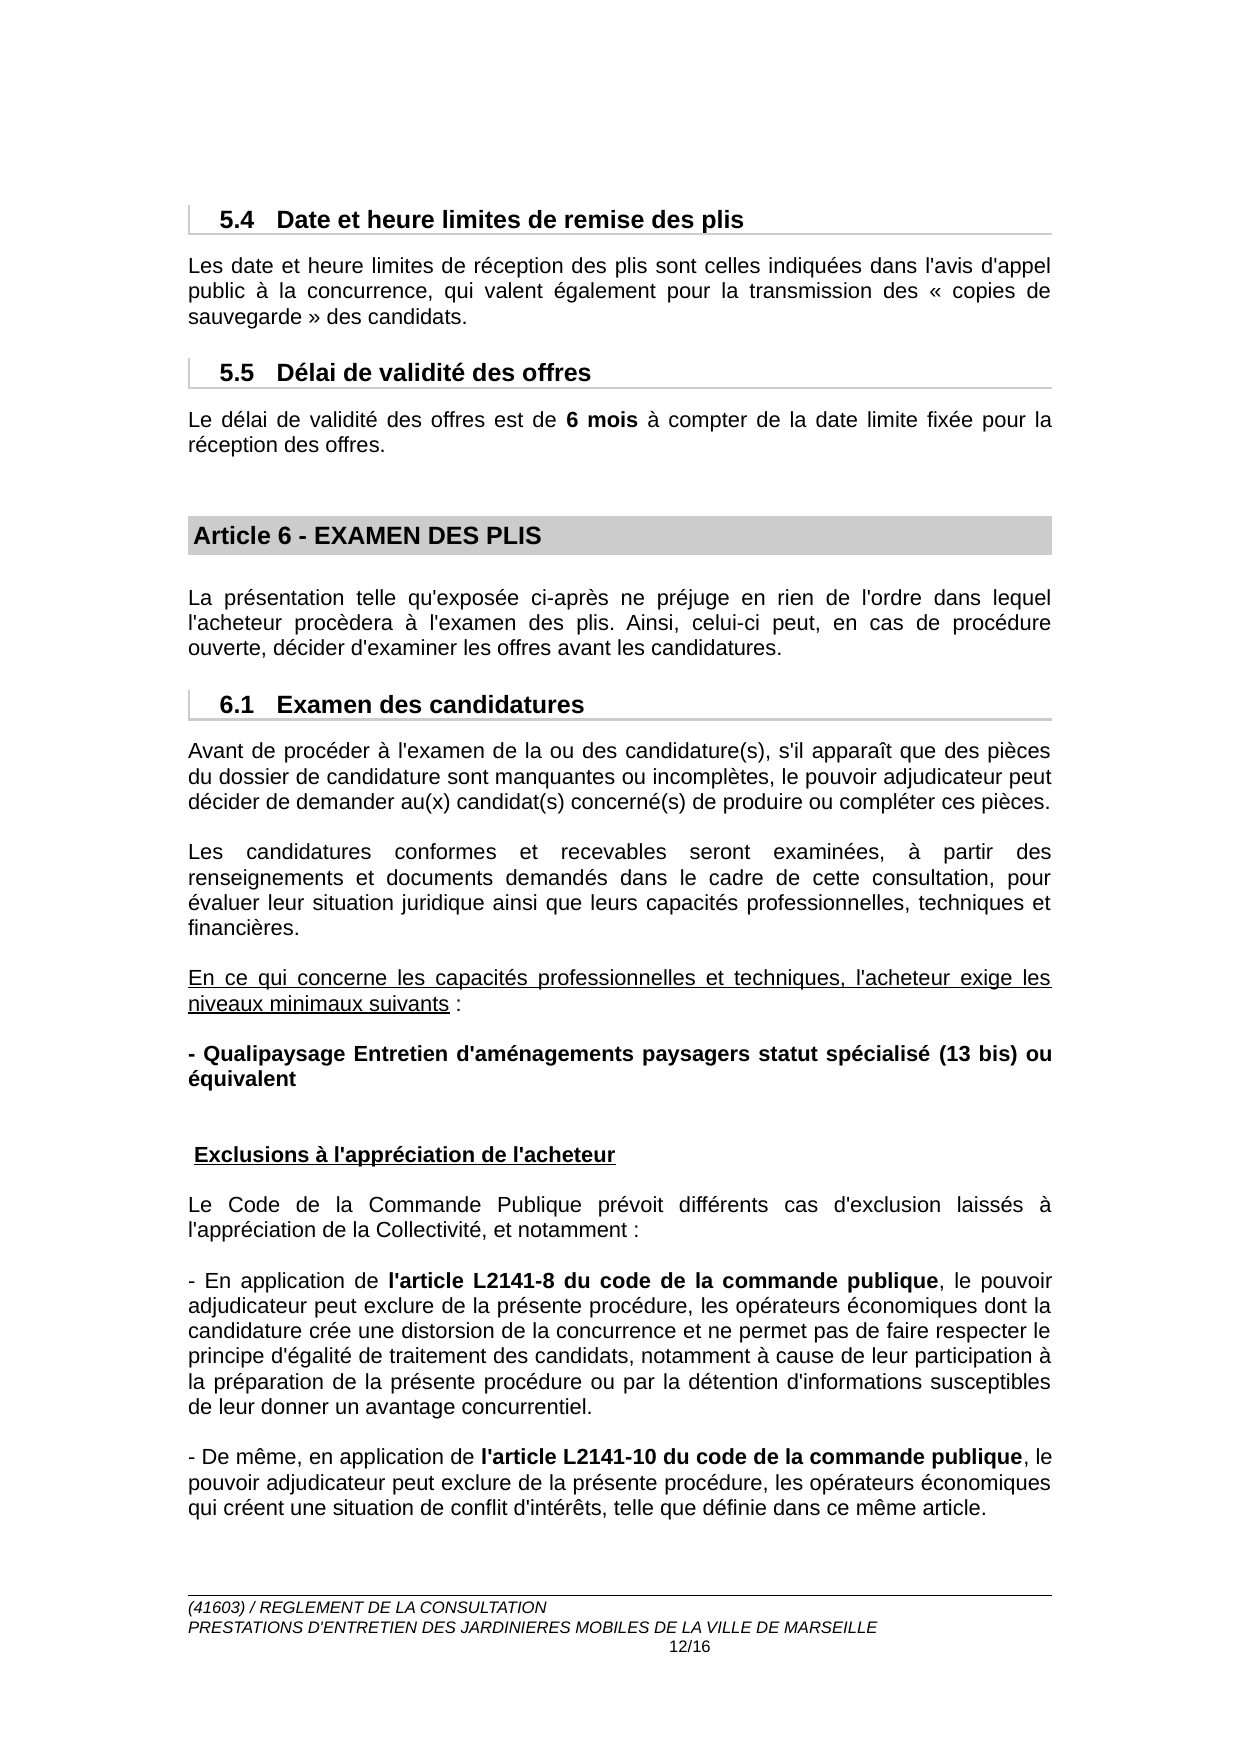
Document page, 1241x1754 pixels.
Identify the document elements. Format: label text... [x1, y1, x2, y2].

subtitle Date et heure limites de remise des plis [188, 204, 1052, 233]
text - De même, en application de l'article L2141-10 du code de la commande publique, le pouvoir adjudicateur peut exclure de la présente procédure, les opérateurs économiques qui créent une situation de conflit d'intérêts, telle que définie dans ce même article. [188, 1444, 1052, 1520]
text niveaux minimaux suivants : [188, 988, 1052, 1016]
subtitle EXAMEN DES PLIS [190, 518, 1050, 553]
text Avant de procéder à l'examen de la ou des candidature(s), s'il apparaît que des pièces du dossier de candidature sont manquantes ou incomplètes, le pouvoir adjudicateur peut décider de demander au(x) candidat(s) concerné(s) de produire ou compléter ces pièces. [188, 738, 1052, 814]
text Le délai de validité des offres est de 6 mois à compter de la date limite fixée pour la réception des offres. [188, 407, 1052, 457]
text Exclusions à l'appréciation de l'acheteur [188, 1142, 1052, 1167]
text La présentation telle qu'exposée ci-après ne préjuge en rien de l'ordre dans lequel l'acheteur procèdera à l'examen des plis. Ainsi, celui-ci peut, en cas de procédure ouverte, décider d'examiner les offres avant les candidatures. [188, 585, 1052, 660]
subtitle Examen des candidatures [190, 690, 1052, 718]
text En ce qui concerne les capacités professionnelles et techniques, l'acheteur exige les [188, 965, 1052, 987]
text Le Code de la Commande Publique prévoit différents cas d'exclusion laissés à l'appréciation de la Collectivité, et notamment : [188, 1192, 1052, 1242]
text Les date et heure limites de réception des plis sont celles indiquées dans l'avis d'appel public à la concurrence, qui valent également pour la transmission des « copies de sauvegarde » des candidats. [188, 253, 1052, 329]
text - Qualipaysage Entretien d'aménagements paysagers statut spécialisé (13 bis) ou équivalent [188, 1041, 1052, 1091]
text Les candidatures conformes et recevables seront examinées, à partir des renseignements et documents demandés dans le cadre de cette consultation, pour évaluer leur situation juridique ainsi que leurs capacités professionnelles, techniques et financières. [188, 839, 1052, 940]
subtitle Délai de validité des offres [190, 358, 1052, 387]
text - En application de l'article L2141-8 du code de la commande publique, le pouvoir adjudicateur peut exclure de la présente procédure, les opérateurs économiques dont la candidature crée une distorsion de la concurrence et ne permet pas de faire respecter le principe d'égalité de traitement des candidats, notamment à cause de leur participation à la préparation de la présente procédure ou par la détention d'informations susceptibles de leur donner un avantage concurrentiel. [188, 1268, 1052, 1419]
